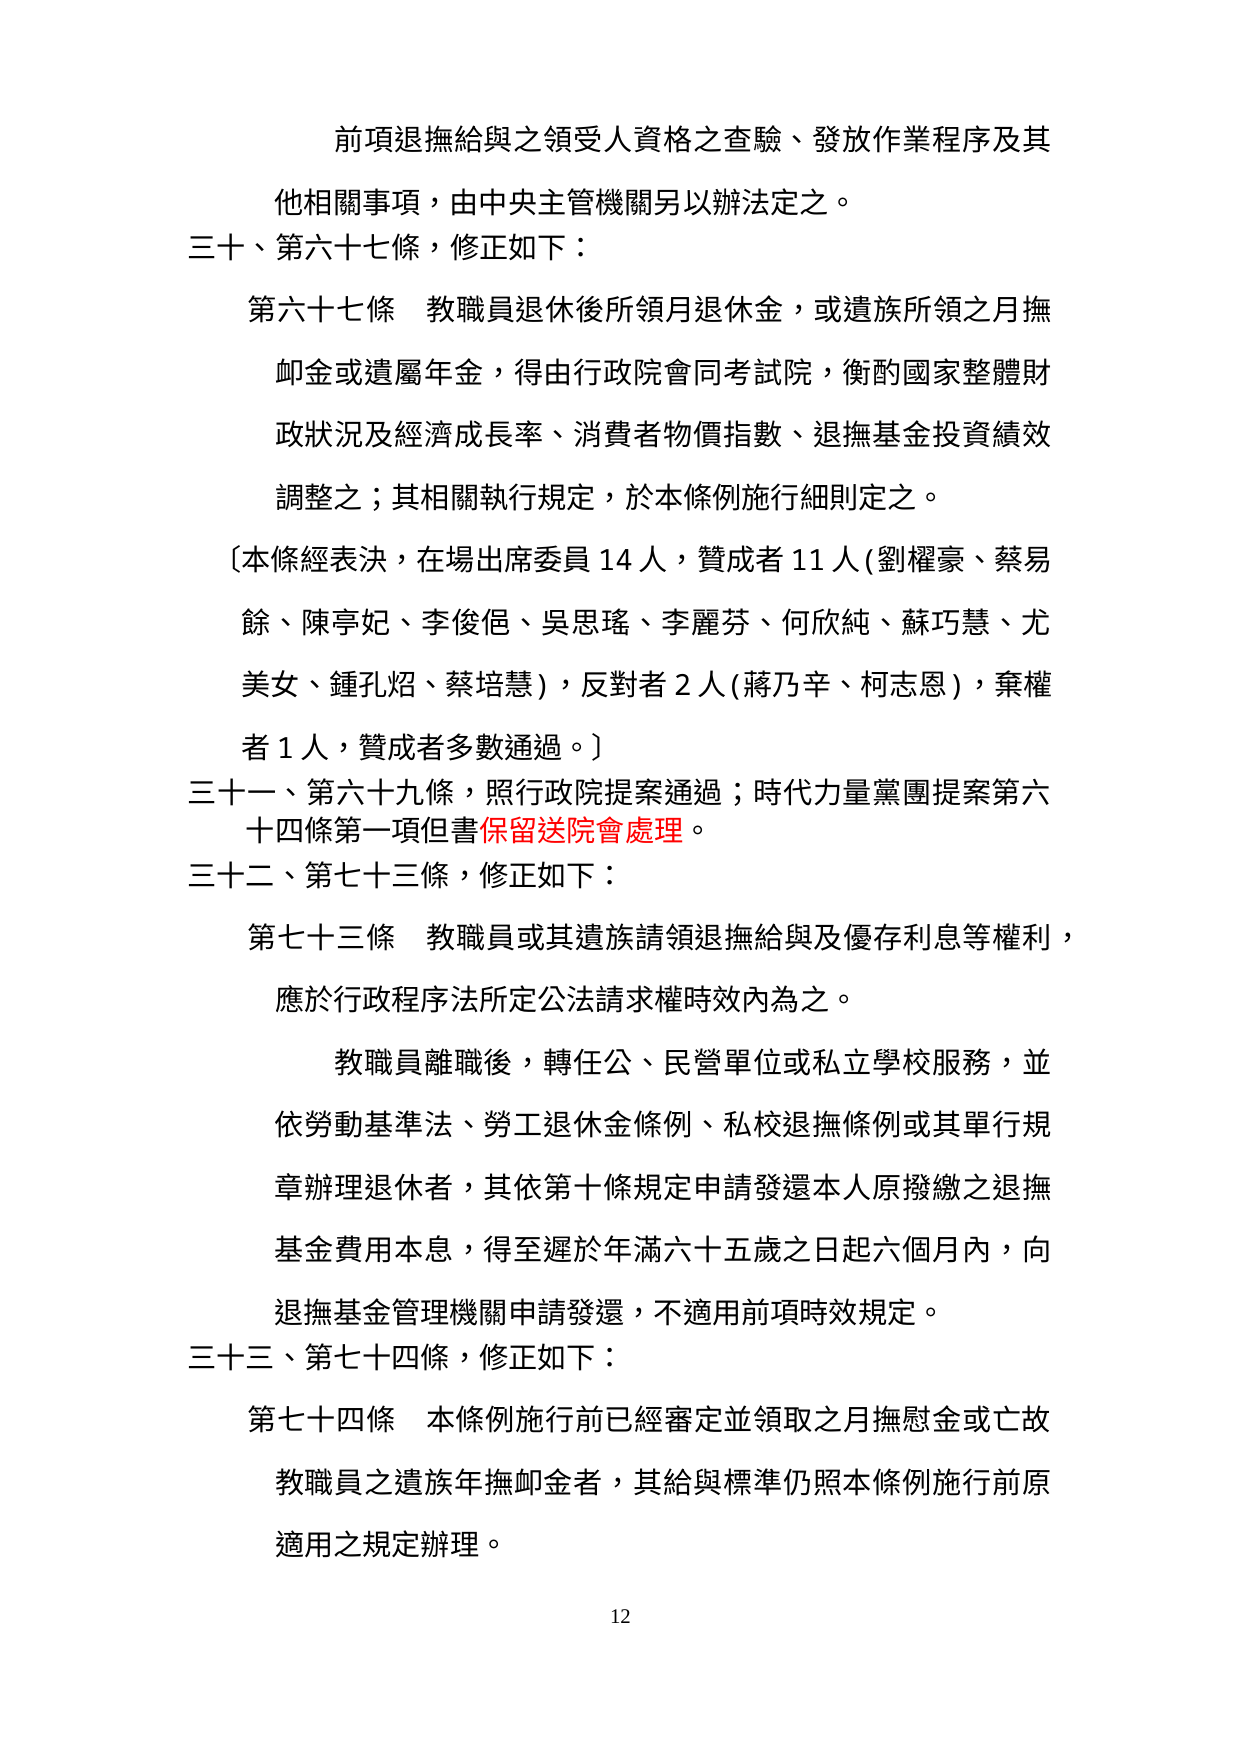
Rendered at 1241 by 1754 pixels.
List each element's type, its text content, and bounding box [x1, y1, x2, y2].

text 〔本條經表決，在場出席委員14人，贊成者11人(劉櫂豪、蔡易餘、陳亭妃、李俊俋、吳思瑤、李麗芬、何欣純、蘇巧慧、尤美女、鍾孔炤、蔡培慧)，反對者2人(蔣乃辛、柯志恩)，棄權者1人，贊成者多數通過。〕 [212, 516, 1053, 766]
text 三十三、第七十四條，修正如下： [187, 1339, 1053, 1376]
text 三十一、第六十九條，照行政院提案通過；時代力量黨團提案第六十四條第一項但書保留送院會處理。 [187, 774, 1053, 849]
text 三十、第六十七條，修正如下： [187, 229, 1053, 266]
text 前項退撫給與之領受人資格之查驗、發放作業程序及其他相關事項，由中央主管機關另以辦法定之。 [274, 96, 1053, 221]
text 第七十三條 教職員或其遺族請領退撫給與及優存利息等權利，應於行政程序法所定公法請求權時效內為之。 [247, 894, 1053, 1019]
text 第七十四條 本條例施行前已經審定並領取之月撫慰金或亡故教職員之遺族年撫卹金者，其給與標準仍照本條例施行前原適用之規定辦理。 [247, 1376, 1053, 1564]
text 第六十七條 教職員退休後所領月退休金，或遺族所領之月撫卹金或遺屬年金，得由行政院會同考試院，衡酌國家整體財政狀況及經濟成長率、消費者物價指數、退撫基金投資績效調整之；其相關執行規定，於本條例施行細則定之。 [247, 266, 1053, 516]
text 三十二、第七十三條，修正如下： [187, 856, 1053, 894]
text 教職員離職後，轉任公、民營單位或私立學校服務，並依勞動基準法、勞工退休金條例、私校退撫條例或其單行規章辦理退休者，其依第十條規定申請發還本人原撥繳之退撫基金費用本息，得至遲於年滿六十五歲之日起六個月內，向退撫基金管理機關申請發還，不適用前項時效規定。 [274, 1019, 1053, 1331]
